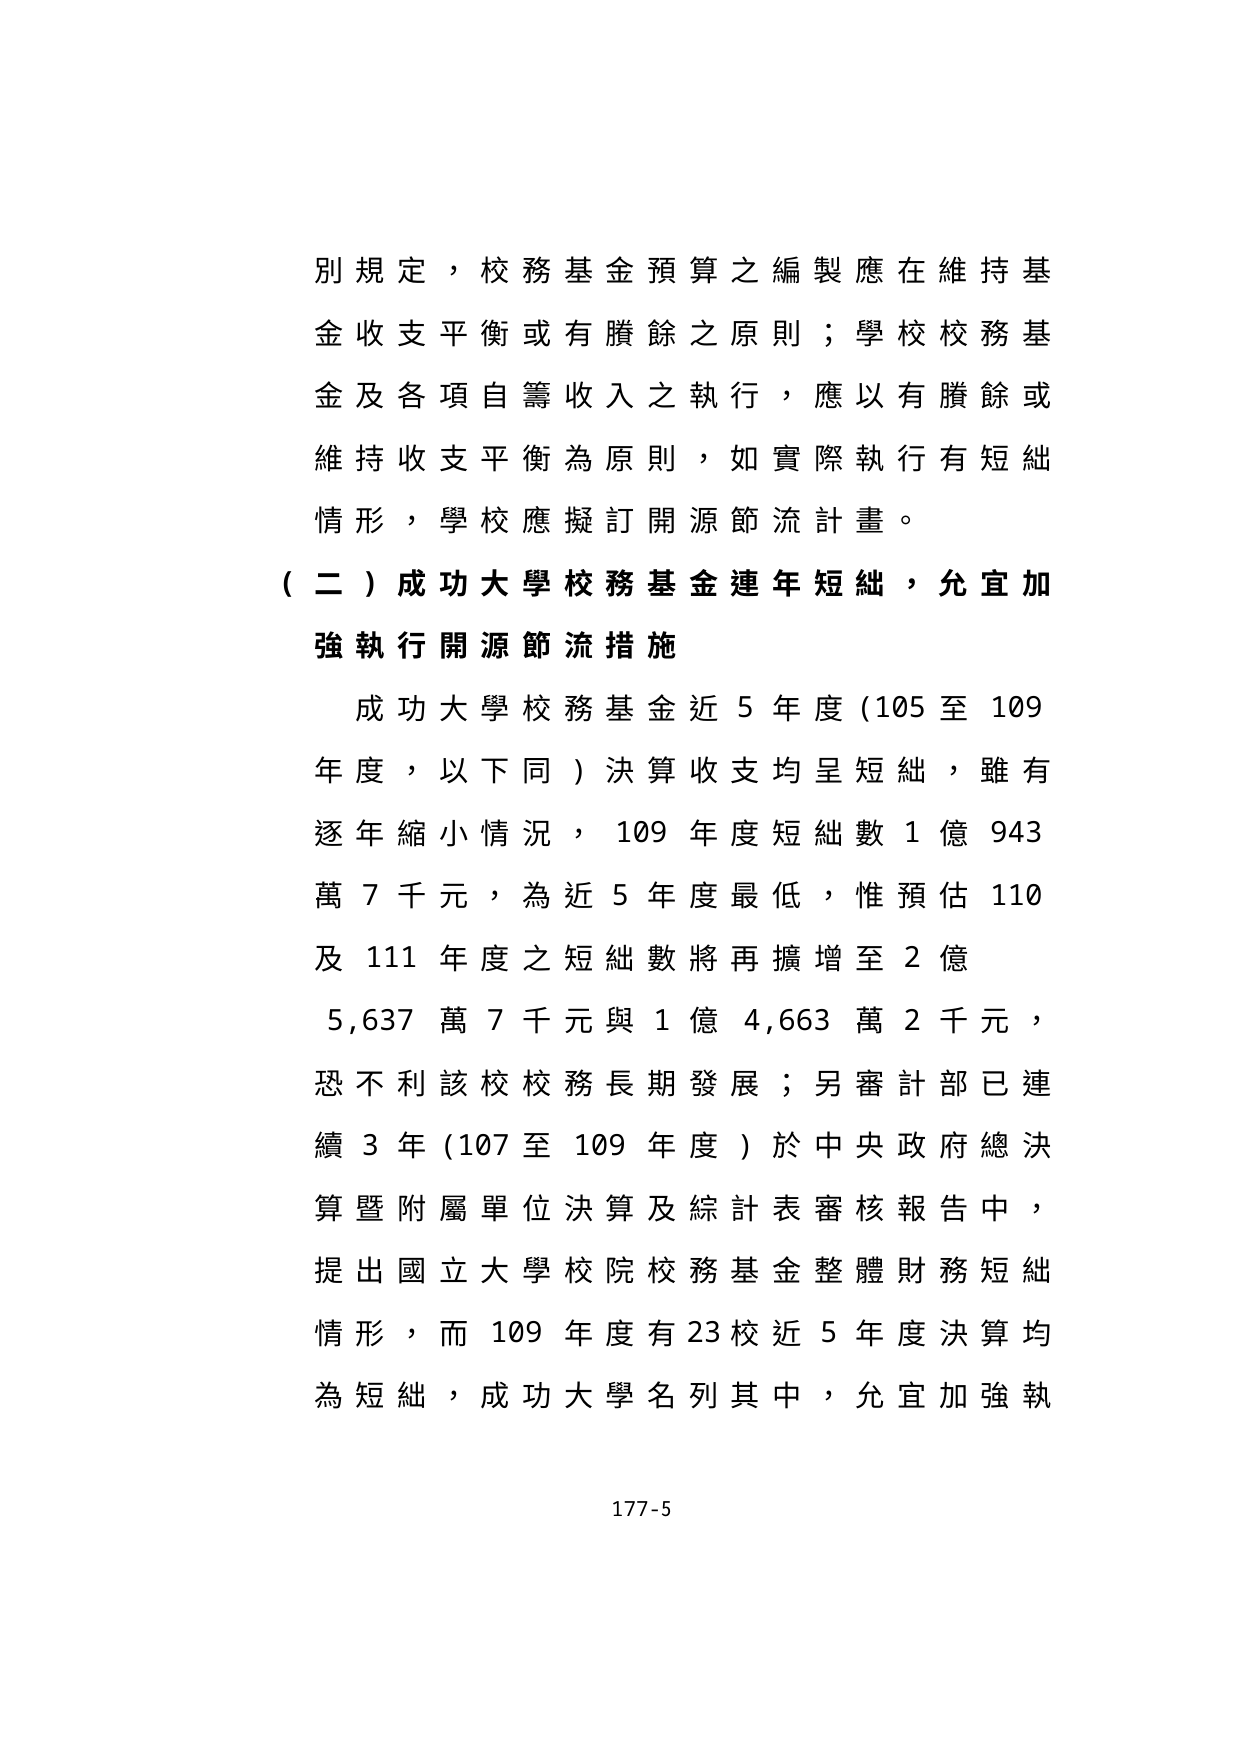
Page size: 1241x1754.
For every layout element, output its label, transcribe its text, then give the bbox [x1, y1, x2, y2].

text 在教育資源有限下，為促進國立大專院校能創造收入、節約成本，以更經濟有效運用教育資源，教育部自88年下半年及89年度起全面實施校務基金制度，對於國立大學校院之支出不再全由政府編列預算支應，學校需自籌部分經費以資因應，以減輕國庫負擔，且國立大學校院校務基金設置條例第11條第1項、國立大學校院校務基金管理及監督辦法第23條第1項分別規定，校務基金預算之編製應在維持基金收支平衡或有賸餘之原則；學校校務基金及各項自籌收入之執行，應以有賸餘或維持收支平衡為原則，如實際執行有短絀情形，學校應擬訂開源節流計畫。 [271, 227, 1058, 540]
text 成功大學校務基金近5年度(105至109年度，以下同)決算收支均呈短絀，雖有逐年縮小情況，109年度短絀數1億943萬7千元，為近5年度最低，惟預估110及111年度之短絀數將再擴增至2億5,637萬7千元與1億4,663萬2千元，恐不利該校校務長期發展；另審計部已連續3年(107至109年度)於中央政府總決算暨附屬單位決算及綜計表審核報告中，提出國立大學校院校務基金整體財務短絀情形，而109年度有23校近5年度決算均為短絀，成功大學名列其中，允宜加強執 [271, 665, 1058, 1415]
text (二)成功大學校務基金連年短絀，允宜加強執行開源節流措施 [242, 540, 1058, 665]
